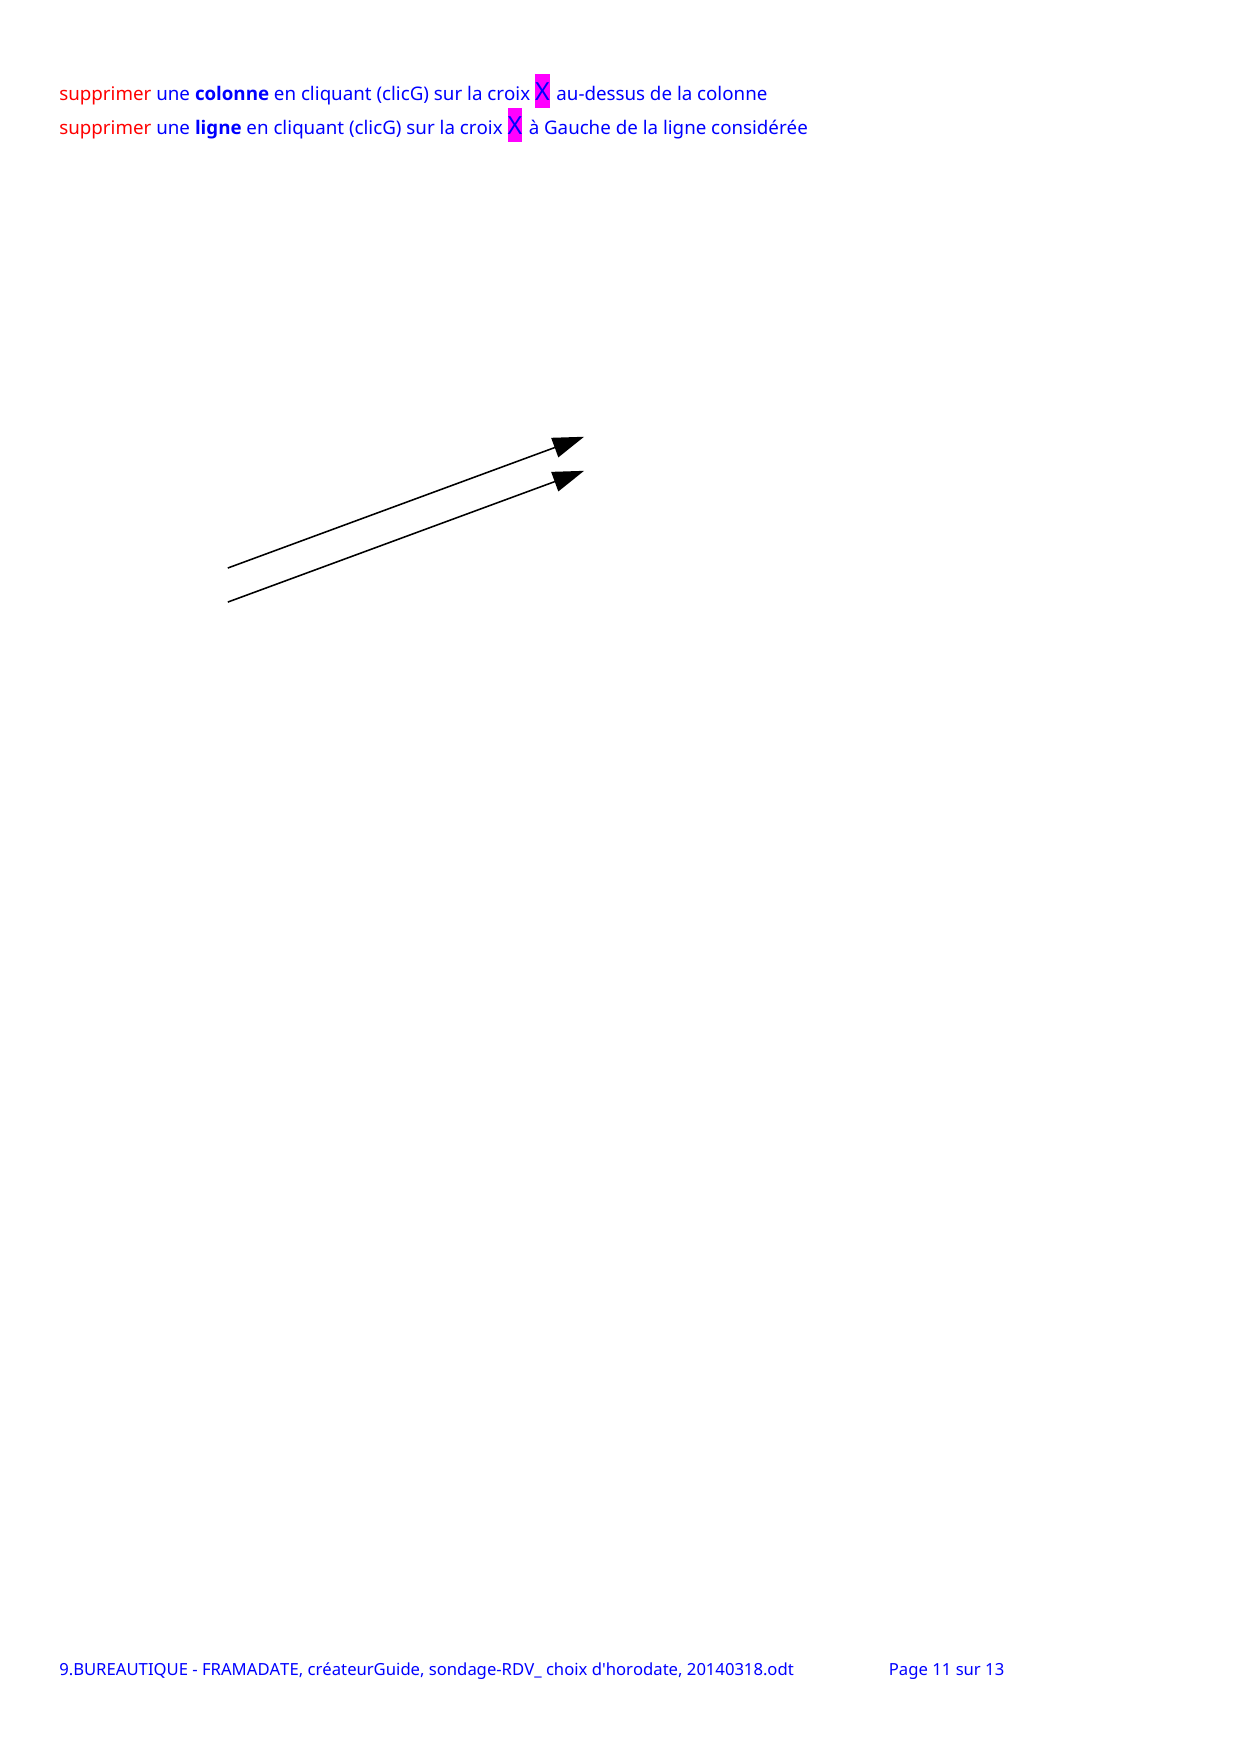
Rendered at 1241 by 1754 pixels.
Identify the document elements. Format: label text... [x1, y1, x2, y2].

text supprimer une colonne en cliquant (clicG) sur la croix X au-dessus de la colonne [59, 74, 1181, 108]
text supprimer une ligne en cliquant (clicG) sur la croix X à Gauche de la ligne considérée [59, 108, 1181, 142]
